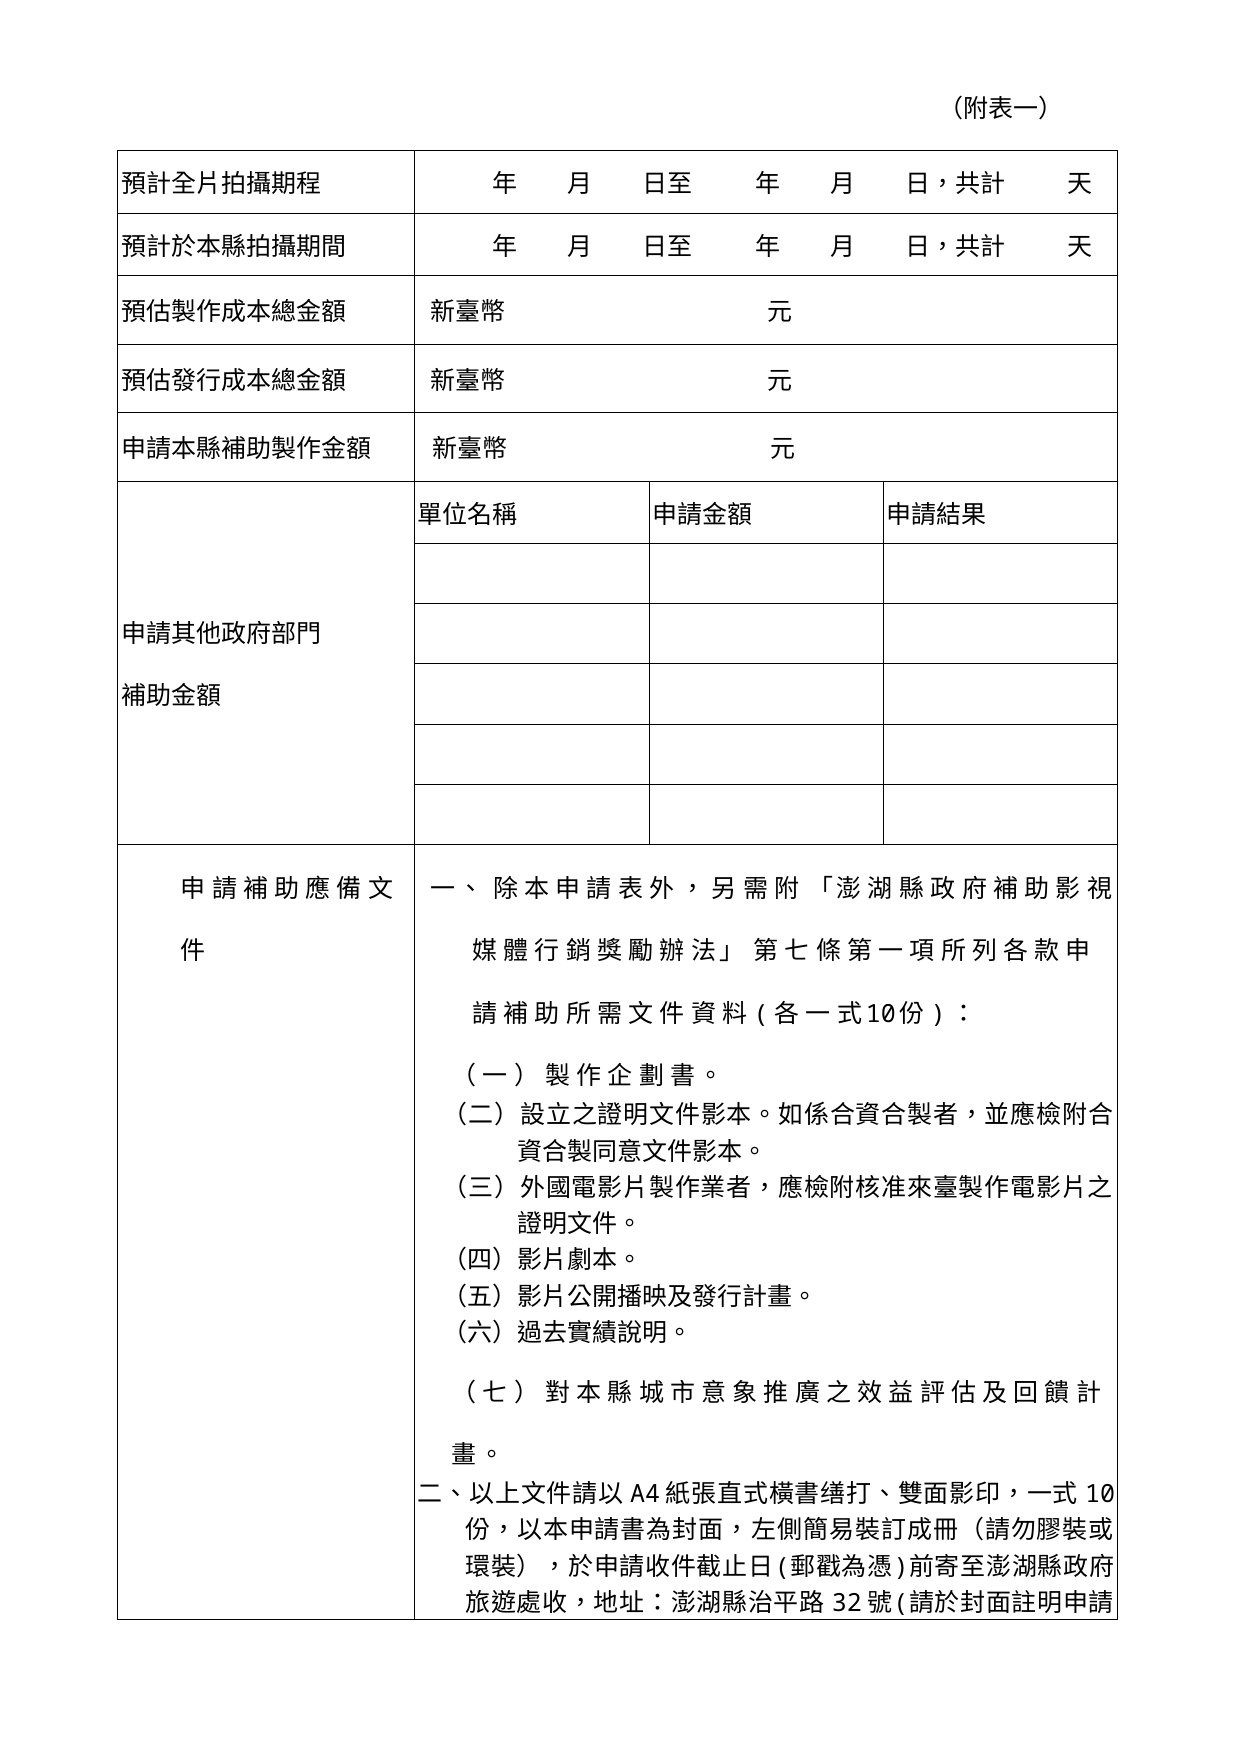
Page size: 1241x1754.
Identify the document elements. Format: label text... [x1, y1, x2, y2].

table_cell [415, 544, 649, 603]
table_cell 一、除本申請表外，另需附「澎湖縣政府補助影視媒體行銷獎勵辦法」第七條第一項所列各款申請補助所需文件資料(各一式10份)： （一）製作企劃書。 （二）設立之證明文件影本。如係合資合製者，並應檢附合資合製同意文件影本。 （三）外國電影片製作業者，應檢附核准來臺製作電影片之證明文件。 （四）影片劇本。 （五）影片公開播映及發行計畫。 （六）過去實績說明。 （七）對本縣城市意象推廣之效益評估及回饋計畫。 二、以上文件請以A4紙張直式橫書缮打、雙面影印，一式10份，以本申請書為封面，左側簡易裝訂成冊（請勿膠裝或環裝），於申請收件截止日(郵戳為憑)前寄至澎湖縣政府旅遊處收，地址：澎湖縣治平路32號(請於封面註明申請 [415, 845, 1117, 1618]
table_cell [884, 664, 1117, 723]
table_cell [884, 544, 1117, 603]
table_cell 新臺幣 元 [415, 276, 1117, 343]
table_cell 預估製作成本總金額 [118, 276, 414, 343]
table_cell [650, 604, 883, 663]
table_cell [650, 664, 883, 723]
table_cell 預估發行成本總金額 [118, 345, 414, 412]
table_cell [415, 785, 649, 844]
table_cell 申請其他政府部門 補助金額 [118, 482, 414, 844]
table_cell 申請本縣補助製作金額 [118, 413, 414, 481]
table_cell 新臺幣 元 [415, 345, 1117, 412]
table_cell [884, 725, 1117, 783]
table_cell 申請補助應備文件 [118, 845, 414, 1618]
table_cell 預計全片拍攝期程 [118, 151, 414, 213]
table_cell [884, 785, 1117, 844]
table_cell 新臺幣 元 [415, 413, 1117, 481]
table_cell 申請結果 [884, 482, 1117, 543]
table_cell [650, 725, 883, 783]
table_cell [415, 725, 649, 783]
table_cell [415, 604, 649, 663]
table_cell [415, 664, 649, 723]
table_cell 預計於本縣拍攝期間 [118, 214, 414, 275]
table_cell 單位名稱 [415, 482, 649, 543]
table_cell [650, 544, 883, 603]
table_cell 年 月 日至 年 月 日，共計 天 [415, 151, 1117, 213]
table_cell [884, 604, 1117, 663]
table_cell 申請金額 [650, 482, 883, 543]
table_cell [650, 785, 883, 844]
table_cell 年 月 日至 年 月 日，共計 天 [415, 214, 1117, 275]
